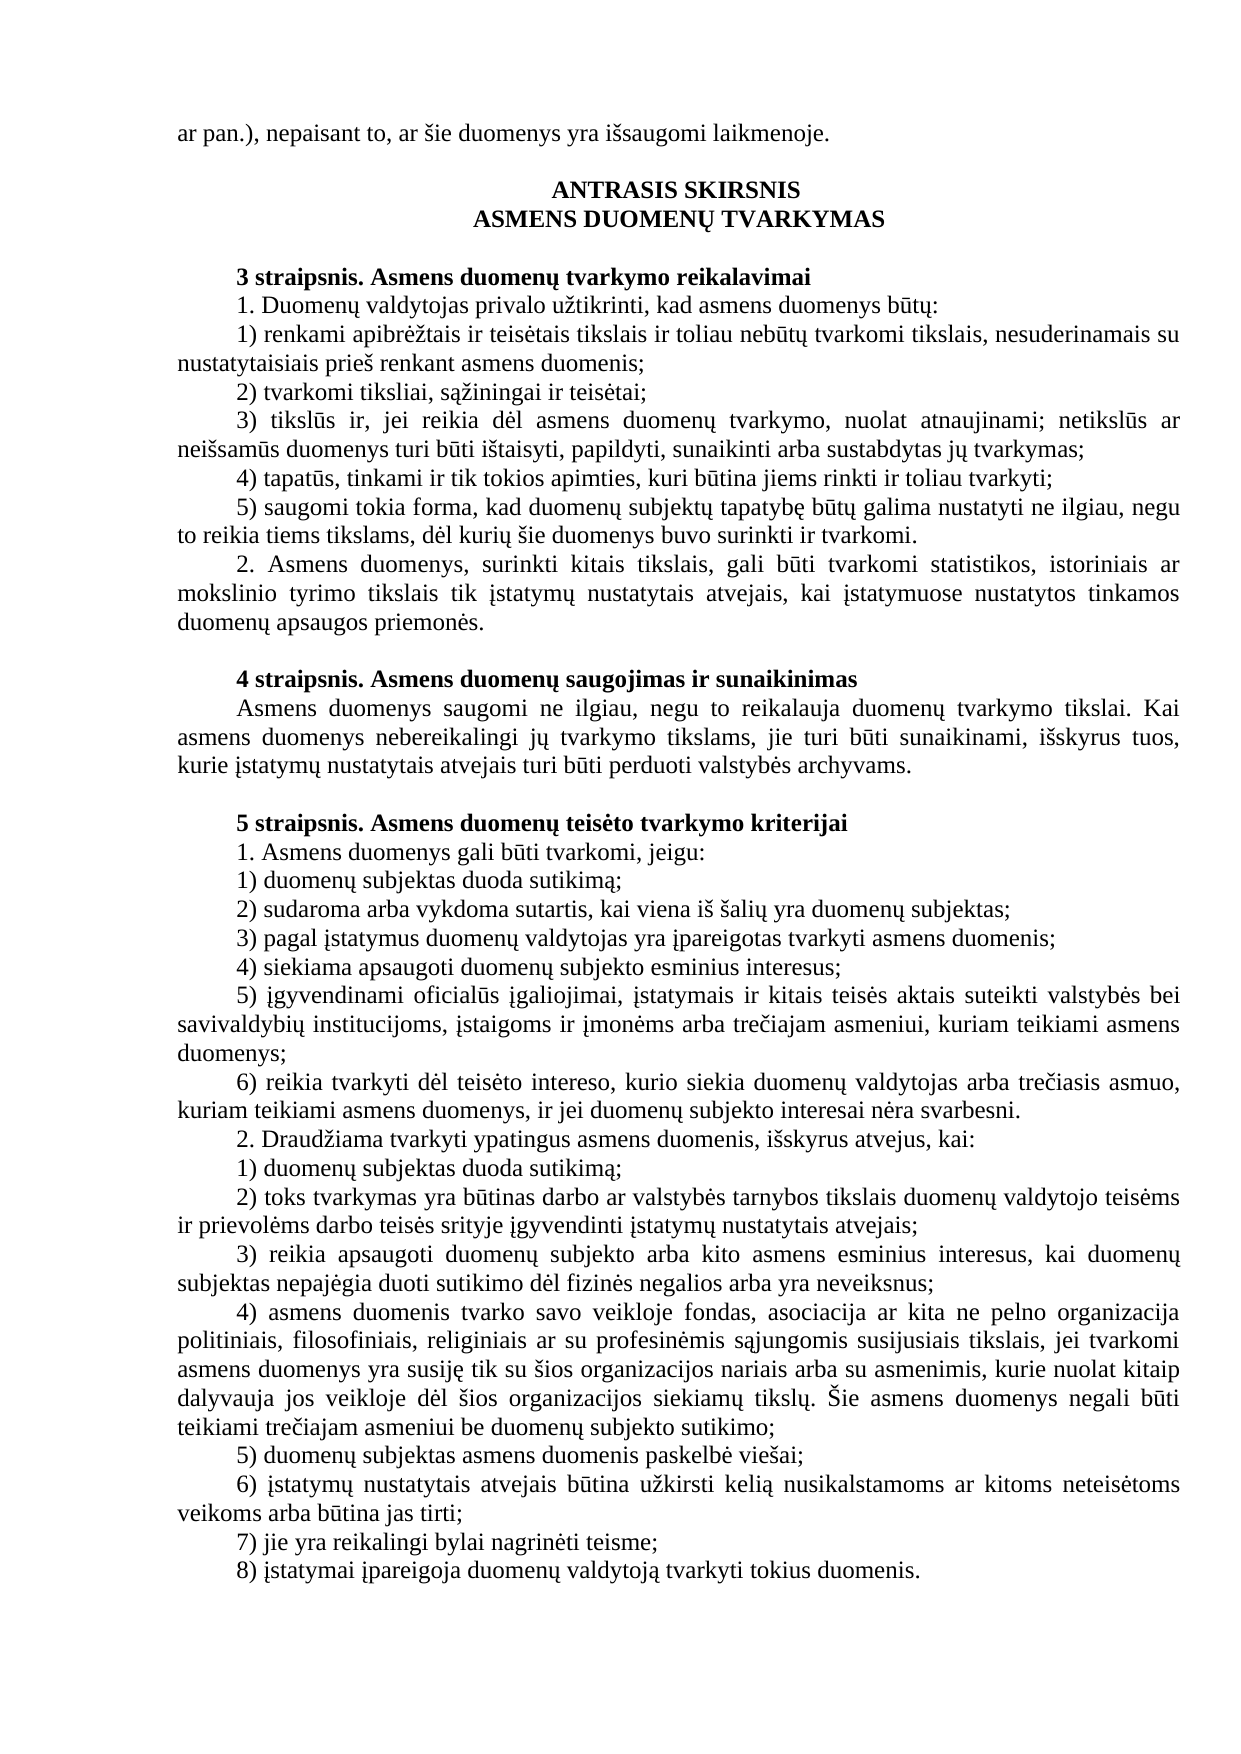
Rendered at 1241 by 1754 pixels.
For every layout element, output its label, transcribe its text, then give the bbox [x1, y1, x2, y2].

text 2) tvarkomi tiksliai, sąžiningai ir teisėtai; [177, 377, 1181, 406]
text 5) saugomi tokia forma, kad duomenų subjektų tapatybę būtų galima nustatyti ne ilgiau, negu to reikia tiems tikslams, dėl kurių šie duomenys buvo surinkti ir tvarkomi. [177, 492, 1181, 549]
text ANTRASIS SKIRSNIS [177, 176, 1181, 204]
text 4) siekiama apsaugoti duomenų subjekto esminius interesus; [177, 952, 1181, 981]
text ar pan.), nepaisant to, ar šie duomenys yra išsaugomi laikmenoje. [177, 118, 1181, 147]
text 6) įstatymų nustatytais atvejais būtina užkirsti kelią nusikalstamoms ar kitoms neteisėtoms veikoms arba būtina jas tirti; [177, 1469, 1181, 1527]
text 8) įstatymai įpareigoja duomenų valdytoją tvarkyti tokius duomenis. [177, 1556, 1181, 1584]
text 3 straipsnis. Asmens duomenų tvarkymo reikalavimai [177, 262, 1181, 291]
text 2. Draudžiama tvarkyti ypatingus asmens duomenis, išskyrus atvejus, kai: [177, 1124, 1181, 1153]
text 5) duomenų subjektas asmens duomenis paskelbė viešai; [177, 1441, 1181, 1469]
text 4) tapatūs, tinkami ir tik tokios apimties, kuri būtina jiems rinkti ir toliau tvarkyti; [177, 463, 1181, 492]
text Asmens duomenys saugomi ne ilgiau, negu to reikalauja duomenų tvarkymo tikslai. Kai asmens duomenys nebereikalingi jų tvarkymo tikslams, jie turi būti sunaikinami, išskyrus tuos, kurie įstatymų nustatytais atvejais turi būti perduoti valstybės archyvams. [177, 693, 1181, 779]
text 3) reikia apsaugoti duomenų subjekto arba kito asmens esminius interesus, kai duomenų subjektas nepajėgia duoti sutikimo dėl fizinės negalios arba yra neveiksnus; [177, 1239, 1181, 1297]
text 3) tikslūs ir, jei reikia dėl asmens duomenų tvarkymo, nuolat atnaujinami; netikslūs ar neišsamūs duomenys turi būti ištaisyti, papildyti, sunaikinti arba sustabdytas jų tvarkymas; [177, 406, 1181, 463]
text 4 straipsnis. Asmens duomenų saugojimas ir sunaikinimas [177, 664, 1181, 693]
text 2. Asmens duomenys, surinkti kitais tikslais, gali būti tvarkomi statistikos, istoriniais ar mokslinio tyrimo tikslais tik įstatymų nustatytais atvejais, kai įstatymuose nustatytos tinkamos duomenų apsaugos priemonės. [177, 549, 1181, 636]
text 1) duomenų subjektas duoda sutikimą; [177, 1153, 1181, 1182]
text ASMENS DUOMENŲ TVARKYMAS [177, 204, 1181, 233]
text 7) jie yra reikalingi bylai nagrinėti teisme; [177, 1527, 1181, 1556]
text 1. Asmens duomenys gali būti tvarkomi, jeigu: [177, 837, 1181, 866]
text 6) reikia tvarkyti dėl teisėto intereso, kurio siekia duomenų valdytojas arba trečiasis asmuo, kuriam teikiami asmens duomenys, ir jei duomenų subjekto interesai nėra svarbesni. [177, 1067, 1181, 1124]
text 1) duomenų subjektas duoda sutikimą; [177, 866, 1181, 894]
text 5 straipsnis. Asmens duomenų teisėto tvarkymo kriterijai [177, 808, 1181, 837]
text 1) renkami apibrėžtais ir teisėtais tikslais ir toliau nebūtų tvarkomi tikslais, nesuderinamais su nustatytaisiais prieš renkant asmens duomenis; [177, 319, 1181, 377]
text 4) asmens duomenis tvarko savo veikloje fondas, asociacija ar kita ne pelno organizacija politiniais, filosofiniais, religiniais ar su profesinėmis sąjungomis susijusiais tikslais, jei tvarkomi asmens duomenys yra susiję tik su šios organizacijos nariais arba su asmenimis, kurie nuolat kitaip dalyvauja jos veikloje dėl šios organizacijos siekiamų tikslų. Šie asmens duomenys negali būti teikiami trečiajam asmeniui be duomenų subjekto sutikimo; [177, 1297, 1181, 1441]
text 1. Duomenų valdytojas privalo užtikrinti, kad asmens duomenys būtų: [177, 291, 1181, 319]
text 5) įgyvendinami oficialūs įgaliojimai, įstatymais ir kitais teisės aktais suteikti valstybės bei savivaldybių institucijoms, įstaigoms ir įmonėms arba trečiajam asmeniui, kuriam teikiami asmens duomenys; [177, 981, 1181, 1067]
text 2) sudaroma arba vykdoma sutartis, kai viena iš šalių yra duomenų subjektas; [177, 894, 1181, 923]
text 2) toks tvarkymas yra būtinas darbo ar valstybės tarnybos tikslais duomenų valdytojo teisėms ir prievolėms darbo teisės srityje įgyvendinti įstatymų nustatytais atvejais; [177, 1182, 1181, 1239]
text 3) pagal įstatymus duomenų valdytojas yra įpareigotas tvarkyti asmens duomenis; [177, 923, 1181, 952]
